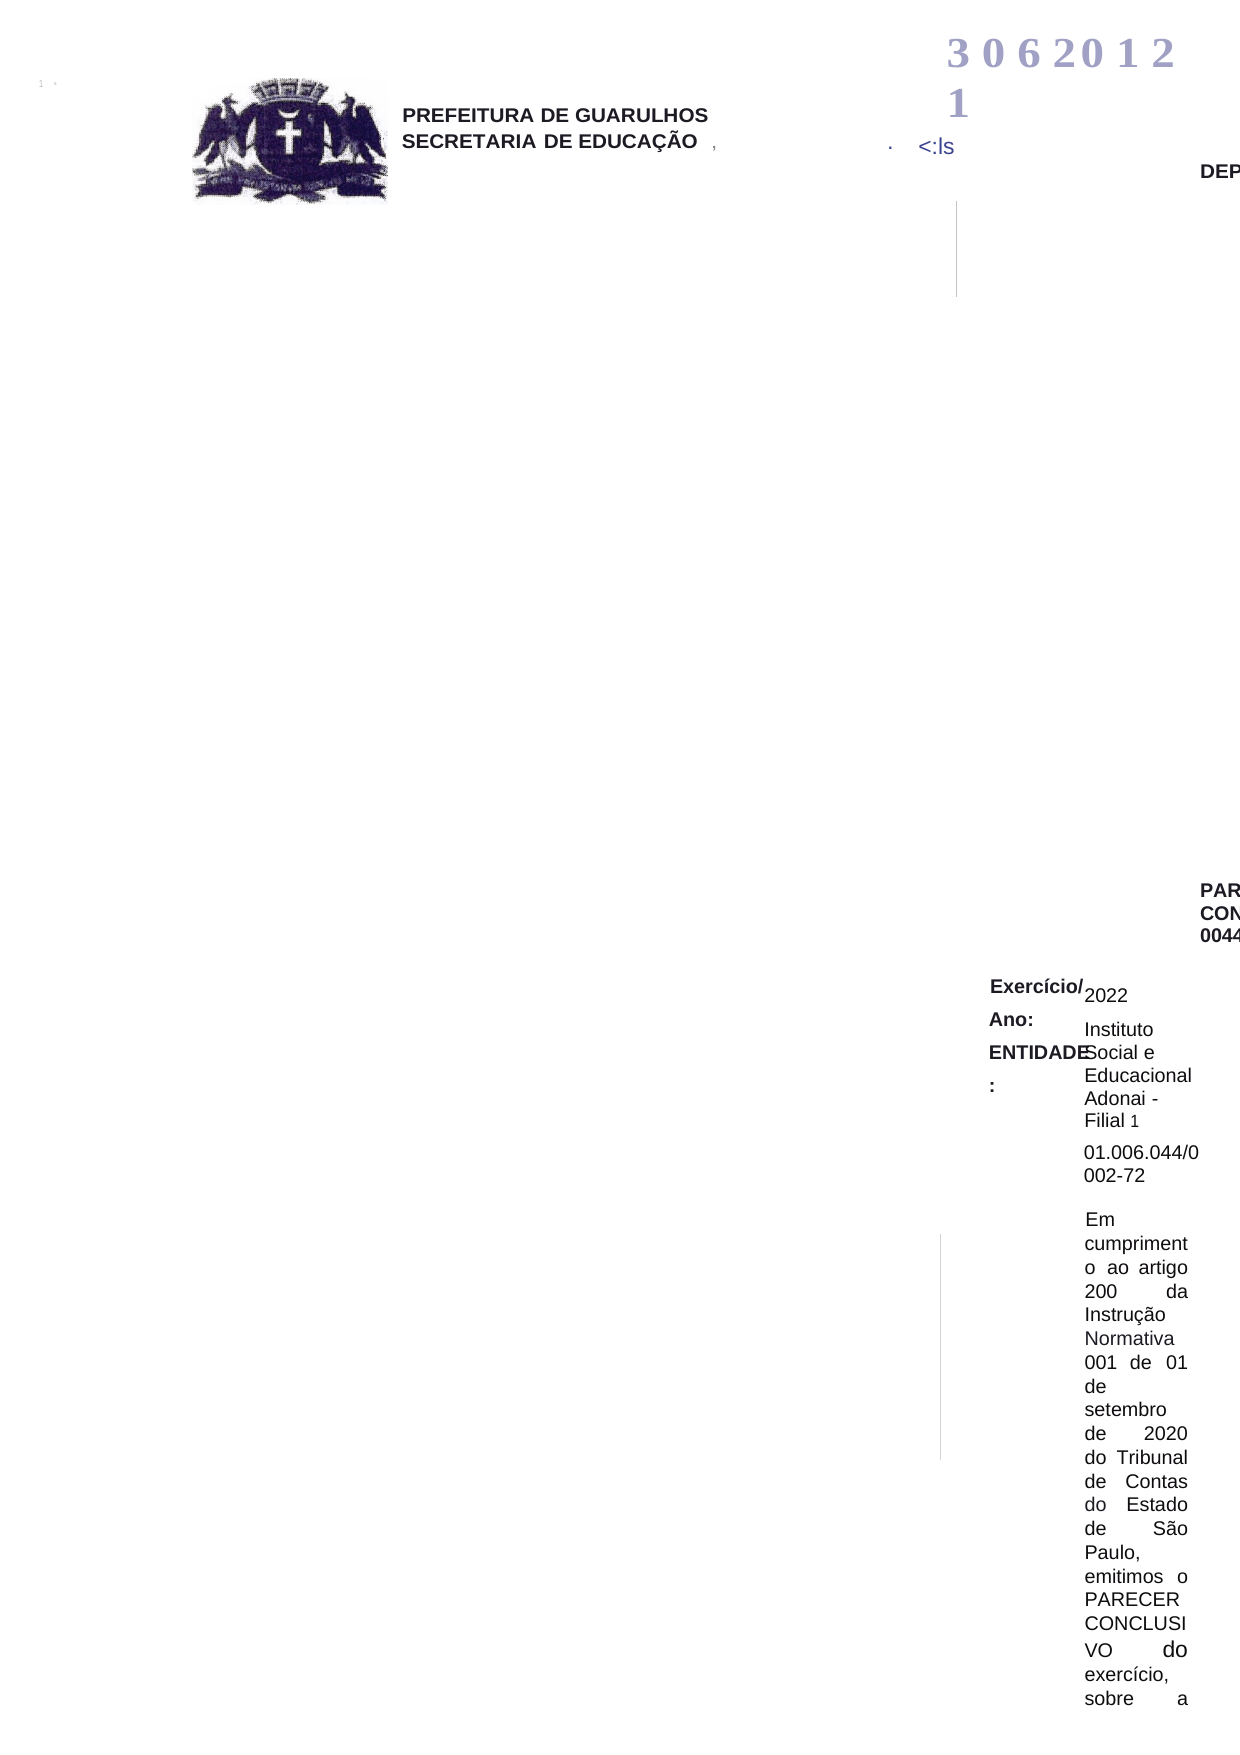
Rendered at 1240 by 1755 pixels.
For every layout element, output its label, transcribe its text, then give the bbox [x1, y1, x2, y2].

text 01.006.044/0002-72 [1083, 1141, 1202, 1187]
text Instituto Social e Educacional Adonai - Filial 1 [1084, 1018, 1202, 1132]
text PARECER CONCLUSIVO Nº. 0044/2022 [1200, 879, 1240, 947]
text 3 0 6 20 1 2 1 [946, 28, 1202, 126]
list <:ls [886, 133, 1202, 159]
subtitle PREFEITURA DE GUARULHOS SECRETARIA DE EDUCAÇÃO , [402, 104, 720, 153]
text 2022 [1084, 984, 1202, 1007]
subtitle DEPARTAMENTO DE PLANEJAMENTq DA EDUCAÇÃO [1200, 160, 1240, 841]
text 1 • [39, 77, 720, 89]
text Em cumprimento ao artigo 200 da Instrução Normativa 001 de 01 de setembro de 2020 do Tribunal de Contas do Estado de São Paulo, emitimos o PARECER CONCLUSIVO do exercício, sobre a [1084, 1208, 1188, 1710]
